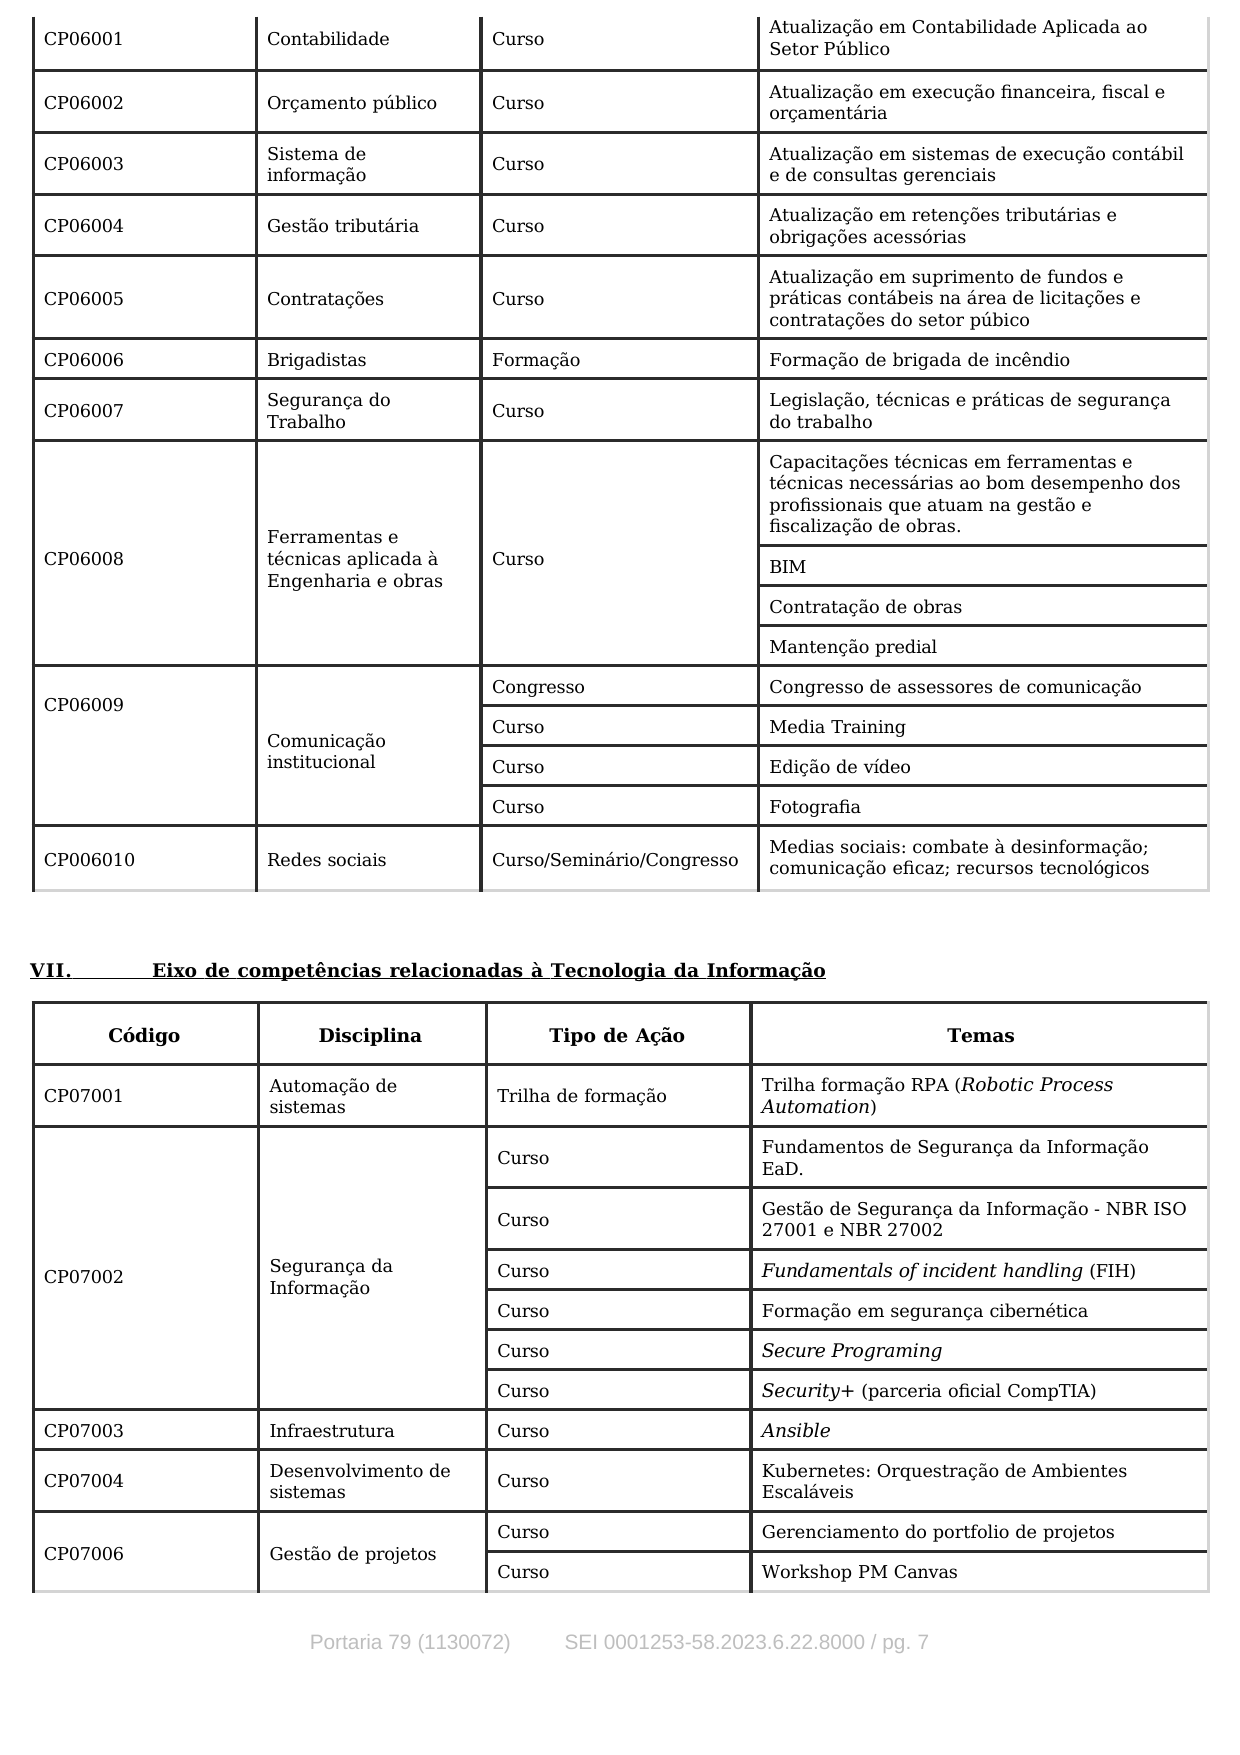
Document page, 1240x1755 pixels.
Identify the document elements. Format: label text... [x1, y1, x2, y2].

table_cell Automação de sistemas [260, 1066, 485, 1124]
table_cell CP07006 [35, 1513, 257, 1589]
table_cell Edição de vídeo [760, 747, 1207, 784]
table_cell Gerenciamento do portfolio de projetos [753, 1513, 1207, 1549]
table_cell CP07001 [35, 1066, 257, 1124]
table_cell Curso [483, 787, 757, 824]
table_cell Trilha de formação [488, 1066, 749, 1124]
table_cell Desenvolvimento de sistemas [260, 1451, 485, 1509]
table_cell CP06004 [35, 196, 255, 254]
table_cell Segurança do Trabalho [258, 380, 479, 439]
table_cell Atualização em suprimento de fundos e práticas contábeis na área de licitações e contratações do setor púbico [760, 257, 1207, 337]
table_cell Gestão de Segurança da Informação - NBR ISO 27001 e NBR 27002 [753, 1189, 1207, 1248]
table_cell CP06008 [35, 442, 255, 664]
table_cell Curso/Seminário/Congresso [483, 827, 757, 889]
list Eixo de competências relacionadas à Tecnologia da Informação [30, 959, 1219, 982]
table_cell Medias sociais: combate à desinformação; comunicação eficaz; recursos tecnológicos [760, 827, 1207, 889]
table_cell Infraestrutura [260, 1411, 485, 1448]
table_cell Comunicação institucional [258, 667, 479, 824]
table_cell Redes sociais [258, 827, 479, 889]
table_cell Orçamento público [258, 72, 479, 131]
table_cell Contratação de obras [760, 587, 1207, 624]
table_cell CP06009 [35, 667, 255, 824]
table_cell Curso [488, 1411, 749, 1448]
subtitle Portaria 79 (1130072) SEI 0001253-58.2023.6.22.8000 / pg. 7 [21, 1629, 1219, 1653]
table_cell Atualização em sistemas de execução contábil e de consultas gerenciais [760, 134, 1207, 192]
table_cell Curso [483, 380, 757, 439]
table_cell Fundamentals of incident handling (FIH) [753, 1251, 1207, 1288]
table_cell Curso [488, 1128, 749, 1186]
table_cell Fotografia [760, 787, 1207, 824]
table_cell Atualização em retenções tributárias e obrigações acessórias [760, 196, 1207, 254]
table_header Tipo de Ação [488, 1004, 749, 1063]
table_header Atualização em Contabilidade Aplicada ao Setor Público [760, 17, 1207, 69]
table_cell Congresso de assessores de comunicação [760, 667, 1207, 704]
table_header CP06001 [35, 17, 255, 69]
table_cell Workshop PM Canvas [753, 1553, 1207, 1589]
table_cell Gestão de projetos [260, 1513, 485, 1589]
table_cell Fundamentos de Segurança da Informação EaD. [753, 1128, 1207, 1186]
table_cell Formação em segurança cibernética [753, 1291, 1207, 1328]
table_cell Capacitações técnicas em ferramentas e técnicas necessárias ao bom desempenho dos profissionais que atuam na gestão e fiscalização de obras. [760, 442, 1207, 544]
table_cell Curso [483, 257, 757, 337]
table_cell Curso [483, 196, 757, 254]
table_cell CP06002 [35, 72, 255, 131]
table_cell Formação de brigada de incêndio [760, 340, 1207, 377]
table_cell Curso [488, 1371, 749, 1408]
table_cell BIM [760, 547, 1207, 584]
table_cell Curso [483, 707, 757, 744]
table_cell Security+ (parceria oficial CompTIA) [753, 1371, 1207, 1408]
table_cell Curso [483, 134, 757, 192]
table_cell Curso [488, 1251, 749, 1288]
table_cell Brigadistas [258, 340, 479, 377]
table_cell Curso [483, 442, 757, 664]
table_cell CP07004 [35, 1451, 257, 1509]
table_cell Atualização em execução financeira, fiscal e orçamentária [760, 72, 1207, 131]
table_cell Legislação, técnicas e práticas de segurança do trabalho [760, 380, 1207, 439]
table_cell Sistema de informação [258, 134, 479, 192]
table_cell Secure Programing [753, 1331, 1207, 1368]
table_cell Trilha formação RPA (Robotic Process Automation) [753, 1066, 1207, 1124]
table_cell Media Training [760, 707, 1207, 744]
table_cell Curso [488, 1291, 749, 1328]
table_cell Curso [488, 1553, 749, 1589]
table_header Código [35, 1004, 257, 1063]
table_cell Curso [483, 747, 757, 784]
table_cell CP06003 [35, 134, 255, 192]
table_header Disciplina [260, 1004, 485, 1063]
table_cell Ansible [753, 1411, 1207, 1448]
table_header Contabilidade [258, 17, 479, 69]
table_cell Ferramentas e técnicas aplicada à Engenharia e obras [258, 442, 479, 664]
table_cell Congresso [483, 667, 757, 704]
table_cell CP07003 [35, 1411, 257, 1448]
table_cell Kubernetes: Orquestração de Ambientes Escaláveis [753, 1451, 1207, 1509]
table_cell Curso [488, 1331, 749, 1368]
table_cell CP06007 [35, 380, 255, 439]
table_cell Segurança da Informação [260, 1128, 485, 1408]
table_cell CP006010 [35, 827, 255, 889]
table_cell Curso [488, 1451, 749, 1509]
table_cell Formação [483, 340, 757, 377]
table_cell CP07002 [35, 1128, 257, 1408]
table_cell Curso [483, 72, 757, 131]
table_cell Mantenção predial [760, 627, 1207, 664]
table_cell Contratações [258, 257, 479, 337]
table_cell Gestão tributária [258, 196, 479, 254]
table_header Curso [483, 17, 757, 69]
table_cell CP06005 [35, 257, 255, 337]
table_cell CP06006 [35, 340, 255, 377]
table_header Temas [753, 1004, 1207, 1063]
table_cell Curso [488, 1189, 749, 1248]
table_cell Curso [488, 1513, 749, 1549]
